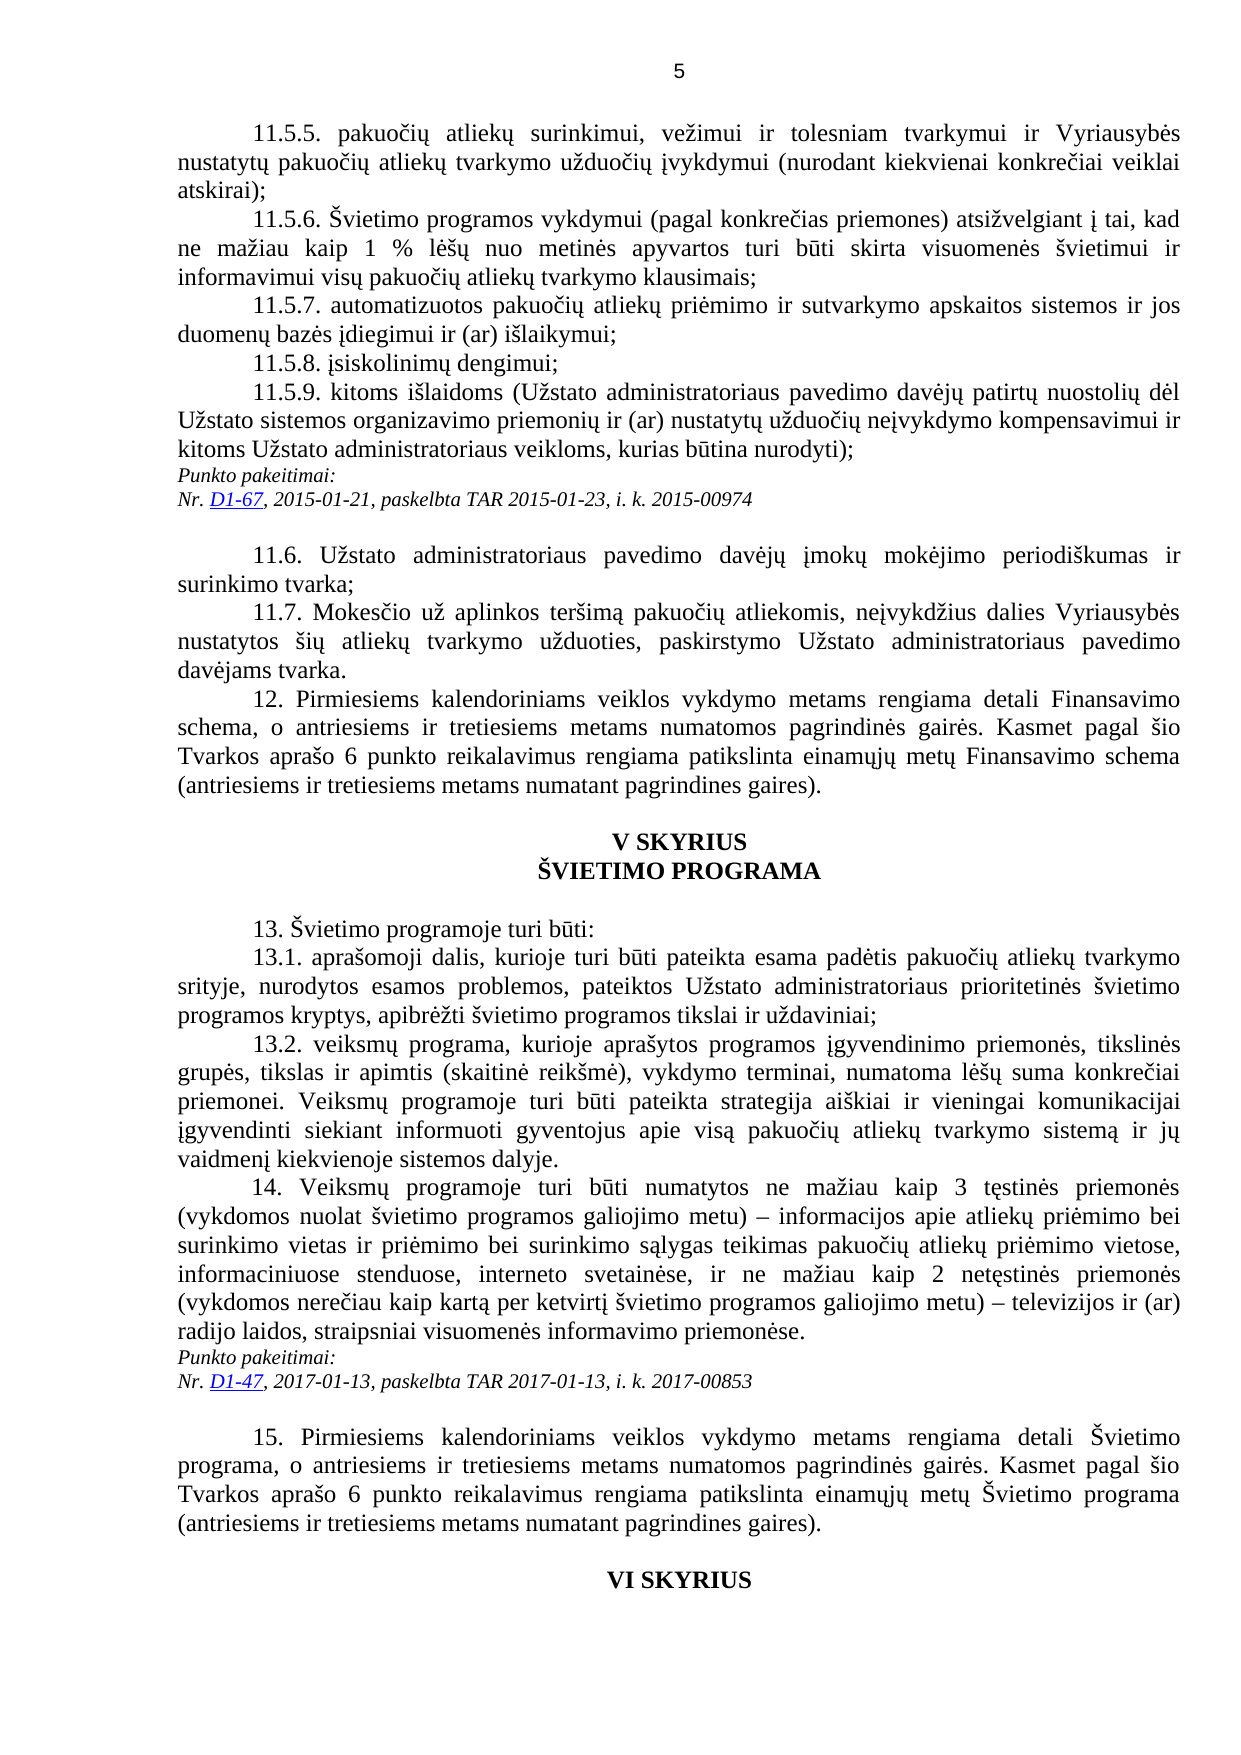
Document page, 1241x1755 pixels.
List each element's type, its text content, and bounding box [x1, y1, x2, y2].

text 13.1. aprašomoji dalis, kurioje turi būti pateikta esama padėtis pakuočių atliekų tvarkymo srityje, nurodytos esamos problemos, pateiktos Užstato administratoriaus prioritetinės švietimo programos kryptys, apibrėžti švietimo programos tikslai ir uždaviniai; [177, 942, 1181, 1029]
text ŠVIETIMO PROGRAMA [177, 856, 1181, 885]
text 11.7. Mokesčio už aplinkos teršimą pakuočių atliekomis, neįvykdžius dalies Vyriausybės nustatytos šių atliekų tvarkymo užduoties, paskirstymo Užstato administratoriaus pavedimo davėjams tvarka. [177, 597, 1181, 684]
text 14. Veiksmų programoje turi būti numatytos ne mažiau kaip 3 tęstinės priemonės (vykdomos nuolat švietimo programos galiojimo metu) – informacijos apie atliekų priėmimo bei surinkimo vietas ir priėmimo bei surinkimo sąlygas teikimas pakuočių atliekų priėmimo vietose, informaciniuose stenduose, interneto svetainėse, ir ne mažiau kaip 2 netęstinės priemonės (vykdomos nerečiau kaip kartą per ketvirtį švietimo programos galiojimo metu) – televizijos ir (ar) radijo laidos, straipsniai visuomenės informavimo priemonėse. [177, 1172, 1181, 1345]
text 15. Pirmiesiems kalendoriniams veiklos vykdymo metams rengiama detali Švietimo programa, o antriesiems ir tretiesiems metams numatomos pagrindinės gairės. Kasmet pagal šio Tvarkos aprašo 6 punkto reikalavimus rengiama patikslinta einamųjų metų Švietimo programa (antriesiems ir tretiesiems metams numatant pagrindines gaires). [177, 1422, 1181, 1537]
text 11.5.8. įsiskolinimų dengimui; [177, 348, 1181, 377]
text 11.5.6. Švietimo programos vykdymui (pagal konkrečias priemones) atsižvelgiant į tai, kad ne mažiau kaip 1 % lėšų nuo metinės apyvartos turi būti skirta visuomenės švietimui ir informavimui visų pakuočių atliekų tvarkymo klausimais; [177, 204, 1181, 291]
text Punkto pakeitimai: [177, 463, 1181, 487]
text 12. Pirmiesiems kalendoriniams veiklos vykdymo metams rengiama detali Finansavimo schema, o antriesiems ir tretiesiems metams numatomos pagrindinės gairės. Kasmet pagal šio Tvarkos aprašo 6 punkto reikalavimus rengiama patikslinta einamųjų metų Finansavimo schema (antriesiems ir tretiesiems metams numatant pagrindines gaires). [177, 684, 1181, 799]
text 11.5.9. kitoms išlaidoms (Užstato administratoriaus pavedimo davėjų patirtų nuostolių dėl Užstato sistemos organizavimo priemonių ir (ar) nustatytų užduočių neįvykdymo kompensavimui ir kitoms Užstato administratoriaus veikloms, kurias būtina nurodyti); [177, 377, 1181, 463]
text 13.2. veiksmų programa, kurioje aprašytos programos įgyvendinimo priemonės, tikslinės grupės, tikslas ir apimtis (skaitinė reikšmė), vykdymo terminai, numatoma lėšų suma konkrečiai priemonei. Veiksmų programoje turi būti pateikta strategija aiškiai ir vieningai komunikacijai įgyvendinti siekiant informuoti gyventojus apie visą pakuočių atliekų tvarkymo sistemą ir jų vaidmenį kiekvienoje sistemos dalyje. [177, 1029, 1181, 1172]
text 13. Švietimo programoje turi būti: [177, 914, 1181, 942]
text 11.5.7. automatizuotos pakuočių atliekų priėmimo ir sutvarkymo apskaitos sistemos ir jos duomenų bazės įdiegimui ir (ar) išlaikymui; [177, 291, 1181, 348]
text Nr. D1-67, 2015-01-21, paskelbta TAR 2015-01-23, i. k. 2015-00974 [177, 487, 1181, 511]
text Punkto pakeitimai: [177, 1345, 1181, 1369]
text Nr. D1-47, 2017-01-13, paskelbta TAR 2017-01-13, i. k. 2017-00853 [177, 1369, 1181, 1393]
text V SKYRIUS [177, 827, 1181, 856]
text 11.6. Užstato administratoriaus pavedimo davėjų įmokų mokėjimo periodiškumas ir surinkimo tvarka; [177, 540, 1181, 597]
text 11.5.5. pakuočių atliekų surinkimui, vežimui ir tolesniam tvarkymui ir Vyriausybės nustatytų pakuočių atliekų tvarkymo užduočių įvykdymui (nurodant kiekvienai konkrečiai veiklai atskirai); [177, 118, 1181, 204]
text VI SKYRIUS [177, 1566, 1181, 1594]
